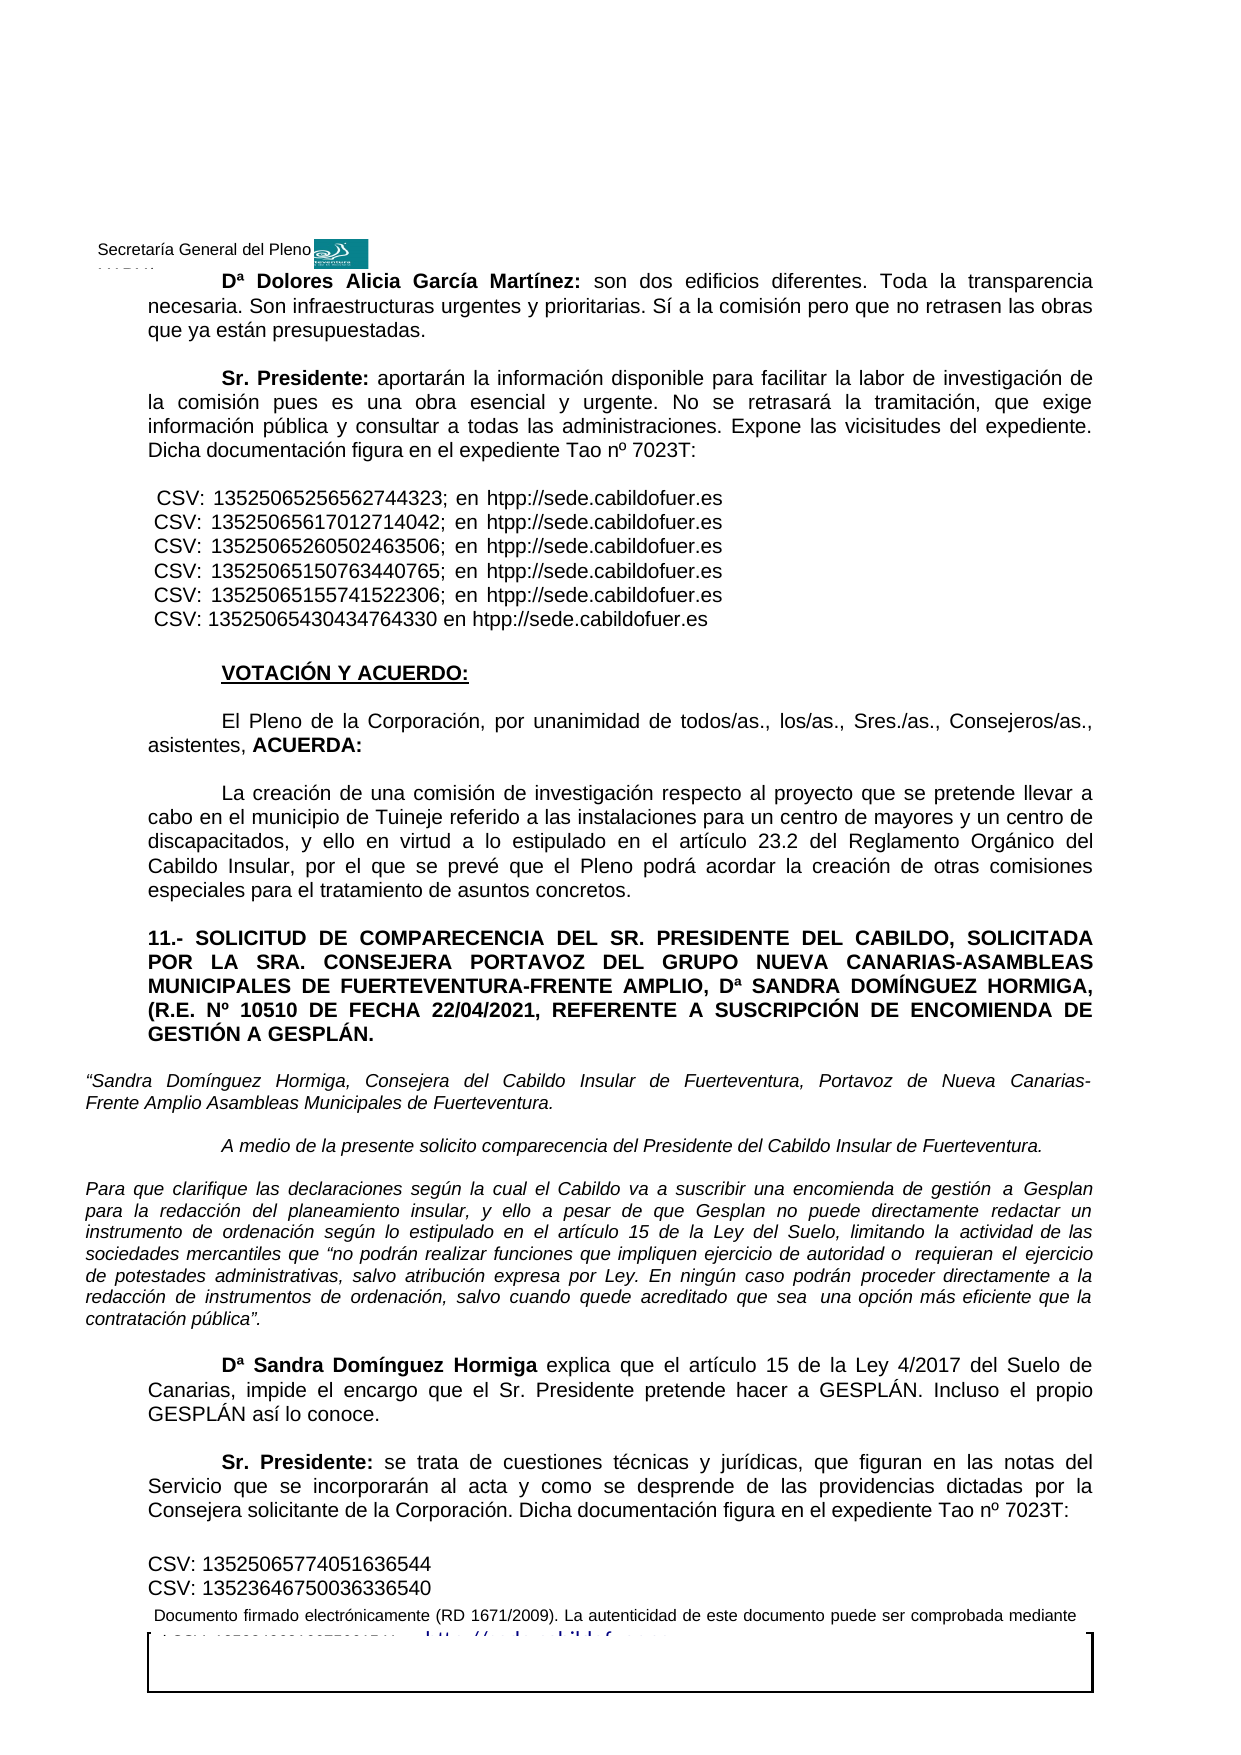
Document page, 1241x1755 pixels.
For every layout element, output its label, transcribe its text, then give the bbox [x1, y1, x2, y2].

text Dª Sandra Domínguez Hormiga explica que el artículo 15 de la Ley 4/2017 del Suelo de Canarias, impide el encargo que el Sr. Presidente pretende hacer a GESPLÁN. Incluso el propio GESPLÁN así lo conoce. [148, 1353, 1093, 1426]
picture [314, 239, 369, 269]
text A medio de la presente solicito comparecencia del Presidente del Cabildo Insular de Fuerteventura. [221, 1135, 1107, 1156]
text “Sandra Domínguez Hormiga, Consejera del Cabildo Insular de Fuerteventura, Portavoz de Nueva Canarias-Frente Amplio Asambleas Municipales de Fuerteventura. [85, 1070, 1093, 1113]
text Para que clarifique las declaraciones según la cual el Cabildo va a suscribir una encomienda de gestión a Gesplan para la redacción del planeamiento insular, y ello a pesar de que Gesplan no puede directamente redactar un instrumento de ordenación según lo estipulado en el artículo 15 de la Ley del Suelo, limitando la actividad de las sociedades mercantiles que “no podrán realizar funciones que impliquen ejercicio de autoridad o requieran el ejercicio de potestades administrativas, salvo atribución expresa por Ley. En ningún caso podrán proceder directamente a la redacción de instrumentos de ordenación, salvo cuando quede acreditado que sea una opción más eficiente que la contratación pública”. [85, 1178, 1093, 1329]
text CSV: 13523646750036336540 [148, 1576, 1107, 1600]
text Sr. Presidente: aportarán la información disponible para facilitar la labor de investigación de la comisión pues es una obra esencial y urgente. No se retrasará la tramitación, que exige información pública y consultar a todas las administraciones. Expone las vicisitudes del expediente. Dicha documentación figura en el expediente Tao nº 7023T: [148, 366, 1093, 462]
text CSV: 13525065256562744323; en htpp://sede.cabildofuer.es CSV: 13525065617012714042; en htpp://sede.cabildofuer.es CSV: 13525065260502463506; en htpp://sede.cabildofuer.es CSV: 13525065150763440765; en htpp://sede.cabildofuer.es CSV: 13525065155741522306; en htpp://sede.cabildofuer.es CSV: 13525065430434764330 en htpp://sede.cabildofuer.es [153, 486, 722, 631]
text Sr. Presidente: se trata de cuestiones técnicas y jurídicas, que figuran en las notas del Servicio que se incorporarán al acta y como se desprende de las providencias dictadas por la Consejera solicitante de la Corporación. Dicha documentación figura en el expediente Tao nº 7023T: [148, 1449, 1093, 1522]
text El Pleno de la Corporación, por unanimidad de todos/as., los/as., Sres./as., Consejeros/as., asistentes, ACUERDA: [148, 709, 1093, 757]
text La creación de una comisión de investigación respecto al proyecto que se pretende llevar a cabo en el municipio de Tuineje referido a las instalaciones para un centro de mayores y un centro de discapacitados, y ello en virtud a lo estipulado en el artículo 23.2 del Reglamento Orgánico del Cabildo Insular, por el que se prevé que el Pleno podrá acordar la creación de otras comisiones especiales para el tratamiento de asuntos concretos. [148, 781, 1093, 902]
text VOTACIÓN Y ACUERDO: [221, 661, 1107, 685]
text CSV: 13525065774051636544 [148, 1552, 1107, 1576]
text Dª Dolores Alicia García Martínez: son dos edificios diferentes. Toda la transparencia necesaria. Son infraestructuras urgentes y prioritarias. Sí a la comisión pero que no retrasen las obras que ya están presupuestadas. [148, 269, 1093, 342]
text 11.- SOLICITUD DE COMPARECENCIA DEL SR. PRESIDENTE DEL CABILDO, SOLICITADA POR LA SRA. CONSEJERA PORTAVOZ DEL GRUPO NUEVA CANARIAS-ASAMBLEAS MUNICIPALES DE FUERTEVENTURA-FRENTE AMPLIO, Dª SANDRA DOMÍNGUEZ HORMIGA, (R.E. Nº 10510 DE FECHA 22/04/2021, REFERENTE A SUSCRIPCIÓN DE ENCOMIENDA DE GESTIÓN A GESPLÁN. [148, 925, 1093, 1046]
